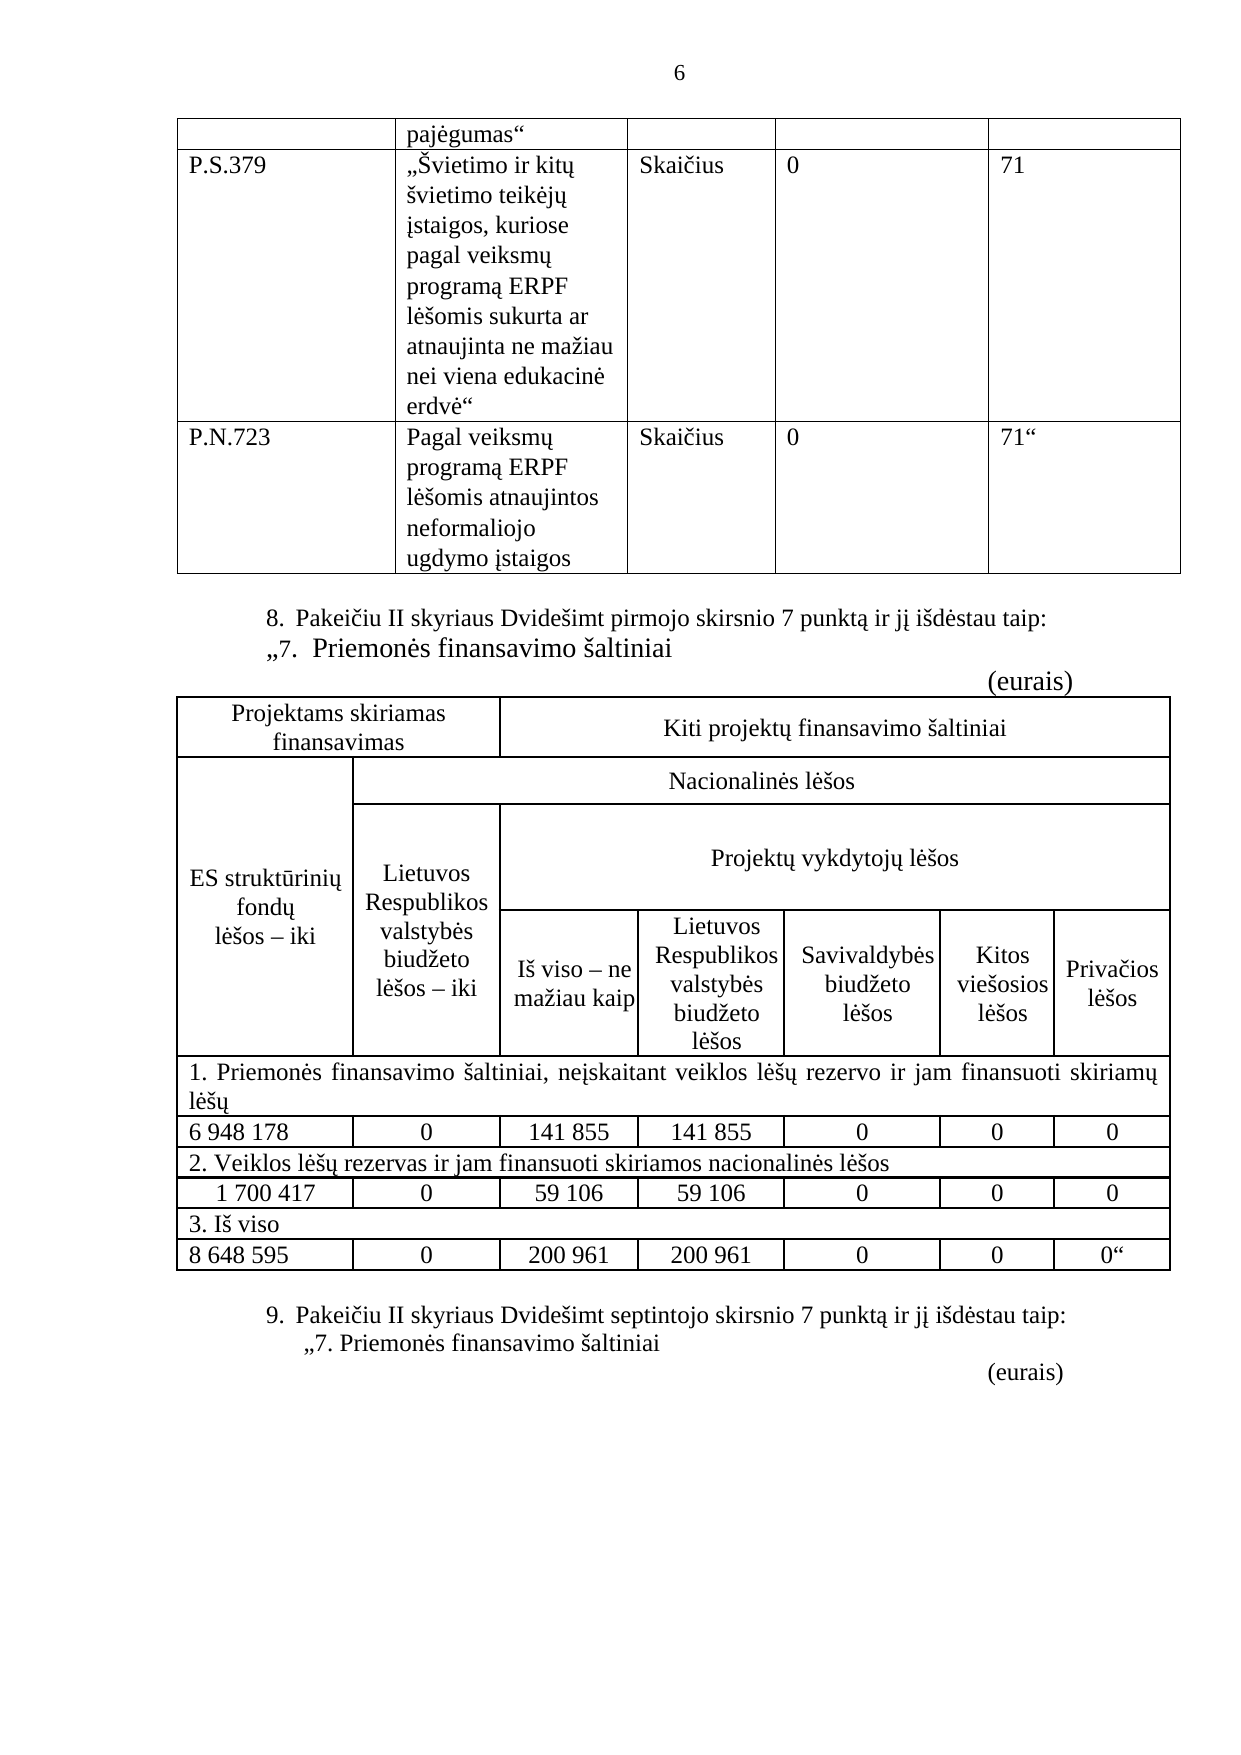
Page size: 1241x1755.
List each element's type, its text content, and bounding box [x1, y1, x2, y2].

table_cell 59 106 [501, 1179, 637, 1207]
table_cell Skaičius [628, 150, 775, 421]
table_cell 71“ [989, 422, 1180, 573]
table_cell 200 961 [639, 1240, 783, 1269]
table_cell 3. Iš viso [178, 1209, 1169, 1238]
text „7. Priemonės finansavimo šaltiniai [303, 1328, 1181, 1357]
table_cell Projektų vykdytojų lėšos [501, 805, 1169, 909]
table_cell 0 [785, 1240, 939, 1269]
table_cell 6 948 178 [178, 1117, 352, 1146]
table_cell [776, 119, 988, 149]
table_cell 0“ [1055, 1240, 1169, 1269]
table_cell 8 648 595 [178, 1240, 352, 1269]
table_cell Kitos viešosios lėšos [941, 911, 1053, 1055]
table_cell 59 106 [639, 1179, 783, 1207]
table_cell 0 [785, 1117, 939, 1146]
table_cell P.S.379 [178, 150, 395, 421]
table_cell pajėgumas“ [396, 119, 627, 149]
table_cell Pagal veiksmų programą ERPF lėšomis atnaujintos neformaliojo ugdymo įstaigos [396, 422, 627, 573]
table_cell P.N.723 [178, 422, 395, 573]
table_cell 141 855 [639, 1117, 783, 1146]
table_cell Iš viso – ne mažiau kaip [501, 911, 637, 1055]
text (eurais) [987, 1357, 1181, 1386]
table_cell 0 [354, 1240, 499, 1269]
table_cell 1. Priemonės finansavimo šaltiniai, neįskaitant veiklos lėšų rezervo ir jam finansuoti skiriamų lėšų [178, 1057, 1169, 1115]
table_cell 0 [1055, 1117, 1169, 1146]
table_cell 200 961 [501, 1240, 637, 1269]
table_cell 0 [776, 150, 988, 421]
table_cell 0 [354, 1117, 499, 1146]
text 9. Pakeičiu II skyriaus Dvidešimt septintojo skirsnio 7 punktą ir jį išdėstau taip: [266, 1300, 1181, 1328]
table_cell 0 [941, 1117, 1053, 1146]
table_cell 141 855 [501, 1117, 637, 1146]
table_cell 0 [785, 1179, 939, 1207]
table_cell 2. Veiklos lėšų rezervas ir jam finansuoti skiriamos nacionalinės lėšos [178, 1148, 1169, 1176]
table_cell 0 [941, 1240, 1053, 1269]
table_cell 71 [989, 150, 1180, 421]
text „7. Priemonės finansavimo šaltiniai [177, 631, 1181, 664]
table_header Projektams skiriamas finansavimas [178, 698, 499, 756]
table_cell [989, 119, 1180, 149]
table_cell [178, 119, 395, 149]
table_cell 0 [354, 1179, 499, 1207]
table_cell „Švietimo ir kitų švietimo teikėjų įstaigos, kuriose pagal veiksmų programą ERPF lėšomis sukurta ar atnaujinta ne mažiau nei viena edukacinė erdvė“ [396, 150, 627, 421]
table_cell 1 700 417 [178, 1179, 352, 1207]
table_cell 0 [1055, 1179, 1169, 1207]
table_cell Privačios lėšos [1055, 911, 1169, 1055]
table_cell Skaičius [628, 422, 775, 573]
table_header Kiti projektų finansavimo šaltiniai [501, 698, 1169, 756]
table_cell Lietuvos Respublikos valstybės biudžeto lėšos – iki [354, 805, 499, 1055]
text (eurais) [978, 664, 1181, 696]
table_cell 0 [941, 1179, 1053, 1207]
table_cell Savivaldybės biudžeto lėšos [785, 911, 939, 1055]
table_cell [628, 119, 775, 149]
text 8. Pakeičiu II skyriaus Dvidešimt pirmojo skirsnio 7 punktą ir jį išdėstau taip: [266, 603, 1181, 631]
table_cell 0 [776, 422, 988, 573]
table_cell Lietuvos Respublikos valstybės biudžeto lėšos [639, 911, 783, 1055]
table_cell Nacionalinės lėšos [354, 758, 1169, 803]
table_cell ES struktūrinių fondų lėšos – iki [178, 758, 352, 1055]
